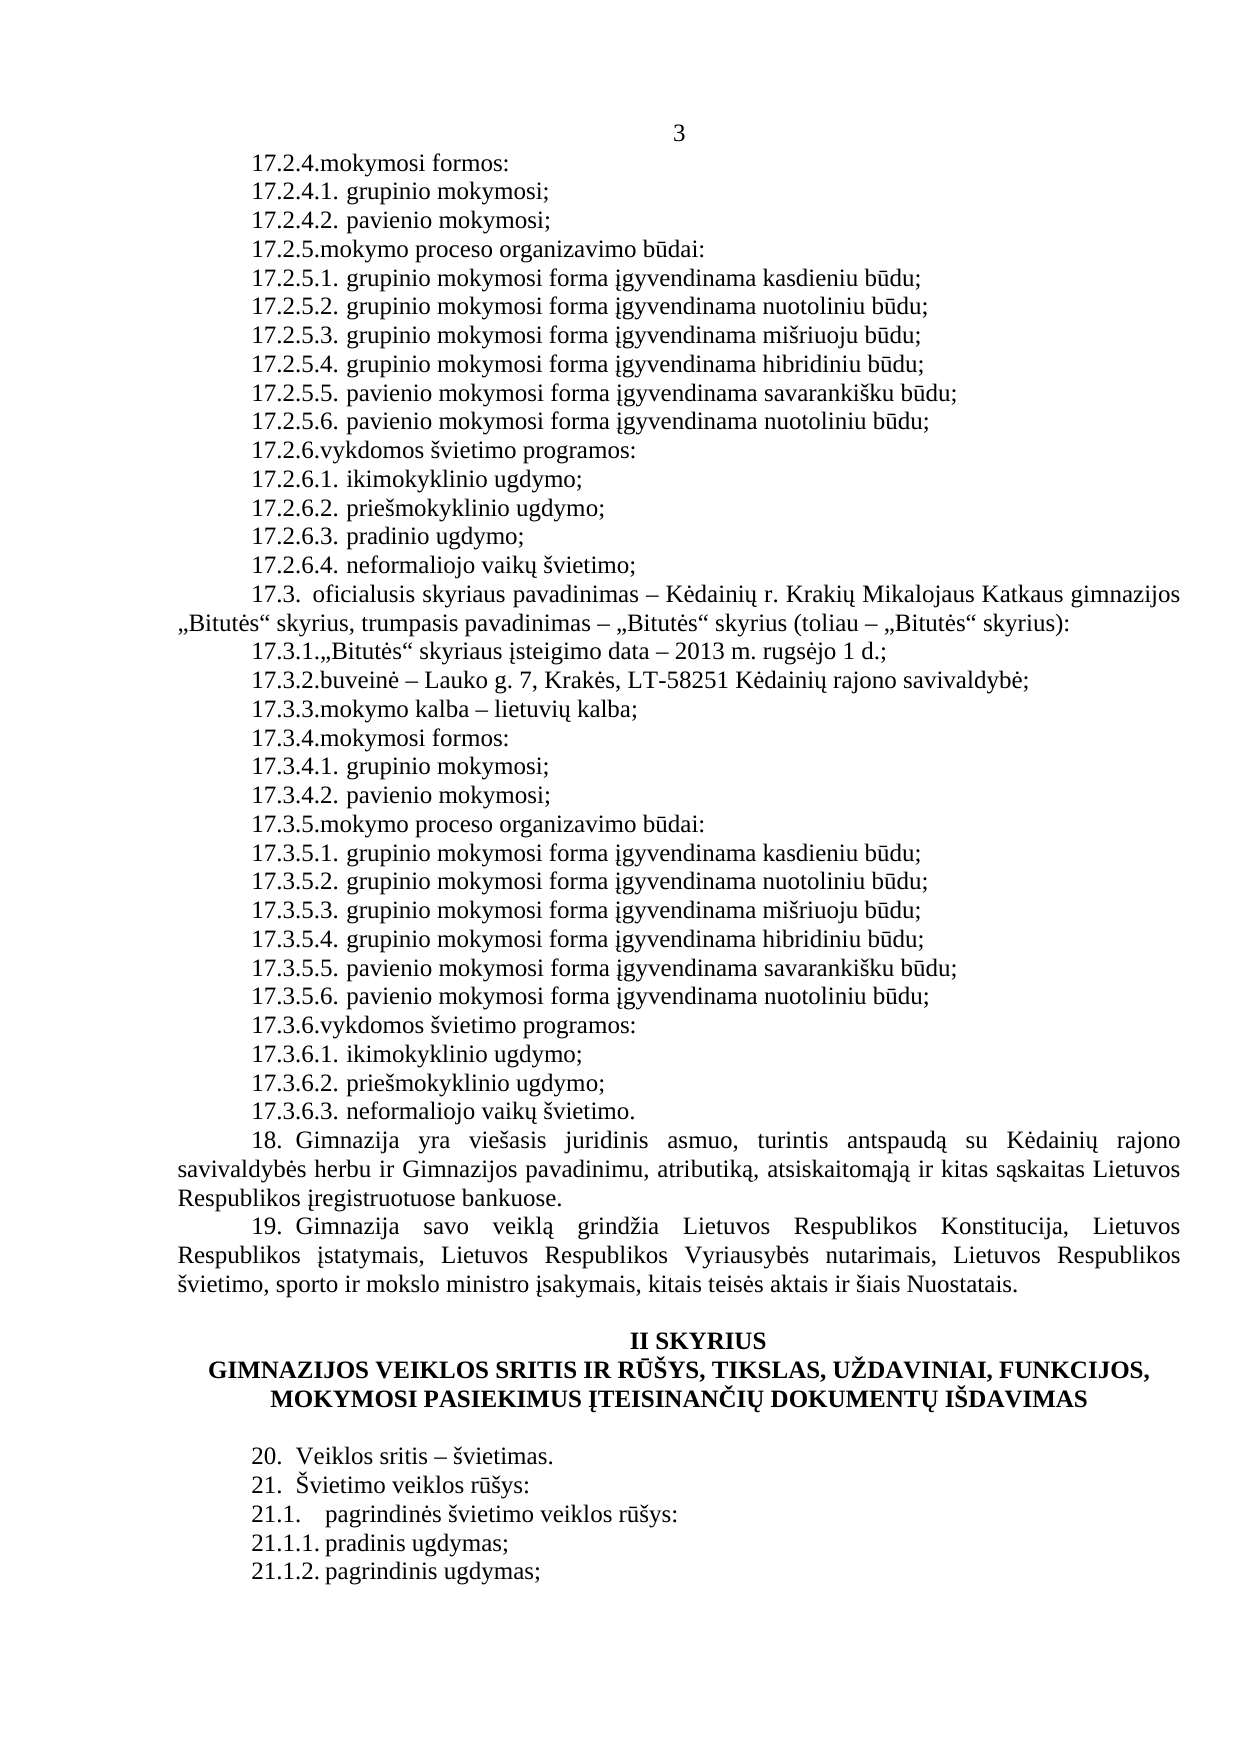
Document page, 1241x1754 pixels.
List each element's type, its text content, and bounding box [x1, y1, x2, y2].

text 17.2.5.2. grupinio mokymosi forma įgyvendinama nuotoliniu būdu; [251, 291, 1181, 320]
text 17.3.5.1. grupinio mokymosi forma įgyvendinama kasdieniu būdu; [251, 838, 1181, 866]
text 17.3.2. buveinė – Lauko g. 7, Krakės, LT-58251 Kėdainių rajono savivaldybė; [177, 665, 1181, 694]
text 17.3.5.4. grupinio mokymosi forma įgyvendinama hibridiniu būdu; [251, 924, 1181, 953]
text 17.3.5. mokymo proceso organizavimo būdai: [177, 809, 1181, 838]
text 17.3.4.2. pavienio mokymosi; [251, 780, 1181, 809]
text 17.2.4. mokymosi formos: [177, 148, 1181, 176]
text 17.3.4.1. grupinio mokymosi; [251, 751, 1181, 780]
text 17.3.6. vykdomos švietimo programos: [177, 1010, 1181, 1039]
text 17.3.6.2. priešmokyklinio ugdymo; [251, 1068, 1181, 1096]
text 17.2.5.6. pavienio mokymosi forma įgyvendinama nuotoliniu būdu; [251, 406, 1181, 435]
text 17.3.6.3. neformaliojo vaikų švietimo. [251, 1096, 1181, 1125]
text 17.2.4.1. grupinio mokymosi; [251, 176, 1181, 205]
text 20. Veiklos sritis – švietimas. [221, 1441, 1181, 1470]
text 17.2.5.1. grupinio mokymosi forma įgyvendinama kasdieniu būdu; [251, 263, 1181, 291]
text 17.2.6.2. priešmokyklinio ugdymo; [251, 493, 1181, 521]
text 21. Švietimo veiklos rūšys: [221, 1470, 1181, 1499]
text 17.2.6.4. neformaliojo vaikų švietimo; [251, 550, 1181, 579]
text 17.2.5. mokymo proceso organizavimo būdai: [177, 234, 1181, 263]
text 17.2.5.5. pavienio mokymosi forma įgyvendinama savarankišku būdu; [251, 378, 1181, 406]
text 21.1.1. pradinis ugdymas; [177, 1528, 1181, 1556]
text II SKYRIUS [215, 1326, 1181, 1355]
text 17.3.5.3. grupinio mokymosi forma įgyvendinama mišriuoju būdu; [251, 895, 1181, 924]
text 17.3.6.1. ikimokyklinio ugdymo; [251, 1039, 1181, 1068]
text 17.3.3. mokymo kalba – lietuvių kalba; [177, 694, 1181, 723]
text 17.3.1. „Bitutės“ skyriaus įsteigimo data – 2013 m. rugsėjo 1 d.; [177, 636, 1181, 665]
text 19. Gimnazija savo veiklą grindžia Lietuvos Respublikos Konstitucija, Lietuvos Respublikos įstatymais, Lietuvos Respublikos Vyriausybės nutarimais, Lietuvos Respublikos švietimo, sporto ir mokslo ministro įsakymais, kitais teisės aktais ir šiais Nuostatais. [177, 1211, 1181, 1298]
text GIMNAZIJOS VEIKLOS SRITIS IR RŪŠYS, TIKSLAS, UŽDAVINIAI, FUNKCIJOS, MOKYMOSI PASIEKIMUS ĮTEISINANČIŲ DOKUMENTŲ IŠDAVIMAS [177, 1355, 1181, 1413]
text 17.3.5.6. pavienio mokymosi forma įgyvendinama nuotoliniu būdu; [251, 981, 1181, 1010]
text 17.2.6.3. pradinio ugdymo; [251, 521, 1181, 550]
text 17.3.5.5. pavienio mokymosi forma įgyvendinama savarankišku būdu; [251, 953, 1181, 981]
text 17.2.5.4. grupinio mokymosi forma įgyvendinama hibridiniu būdu; [251, 349, 1181, 378]
text 21.1.2. pagrindinis ugdymas; [177, 1556, 1181, 1585]
text 17.2.6.1. ikimokyklinio ugdymo; [251, 464, 1181, 493]
text 18. Gimnazija yra viešasis juridinis asmuo, turintis antspaudą su Kėdainių rajono savivaldybės herbu ir Gimnazijos pavadinimu, atributiką, atsiskaitomąją ir kitas sąskaitas Lietuvos Respublikos įregistruotuose bankuose. [177, 1125, 1181, 1211]
text 17.3.5.2. grupinio mokymosi forma įgyvendinama nuotoliniu būdu; [251, 866, 1181, 895]
text 17.2.4.2. pavienio mokymosi; [251, 205, 1181, 234]
text 17.3.4. mokymosi formos: [177, 723, 1181, 751]
text 17.2.5.3. grupinio mokymosi forma įgyvendinama mišriuoju būdu; [251, 320, 1181, 349]
text 17.2.6. vykdomos švietimo programos: [177, 435, 1181, 464]
text 21.1. pagrindinės švietimo veiklos rūšys: [251, 1499, 1181, 1528]
text 17.3. oficialusis skyriaus pavadinimas – Kėdainių r. Krakių Mikalojaus Katkaus gimnazijos „Bitutės“ skyrius, trumpasis pavadinimas – „Bitutės“ skyrius (toliau – „Bitutės“ skyrius): [177, 579, 1181, 636]
